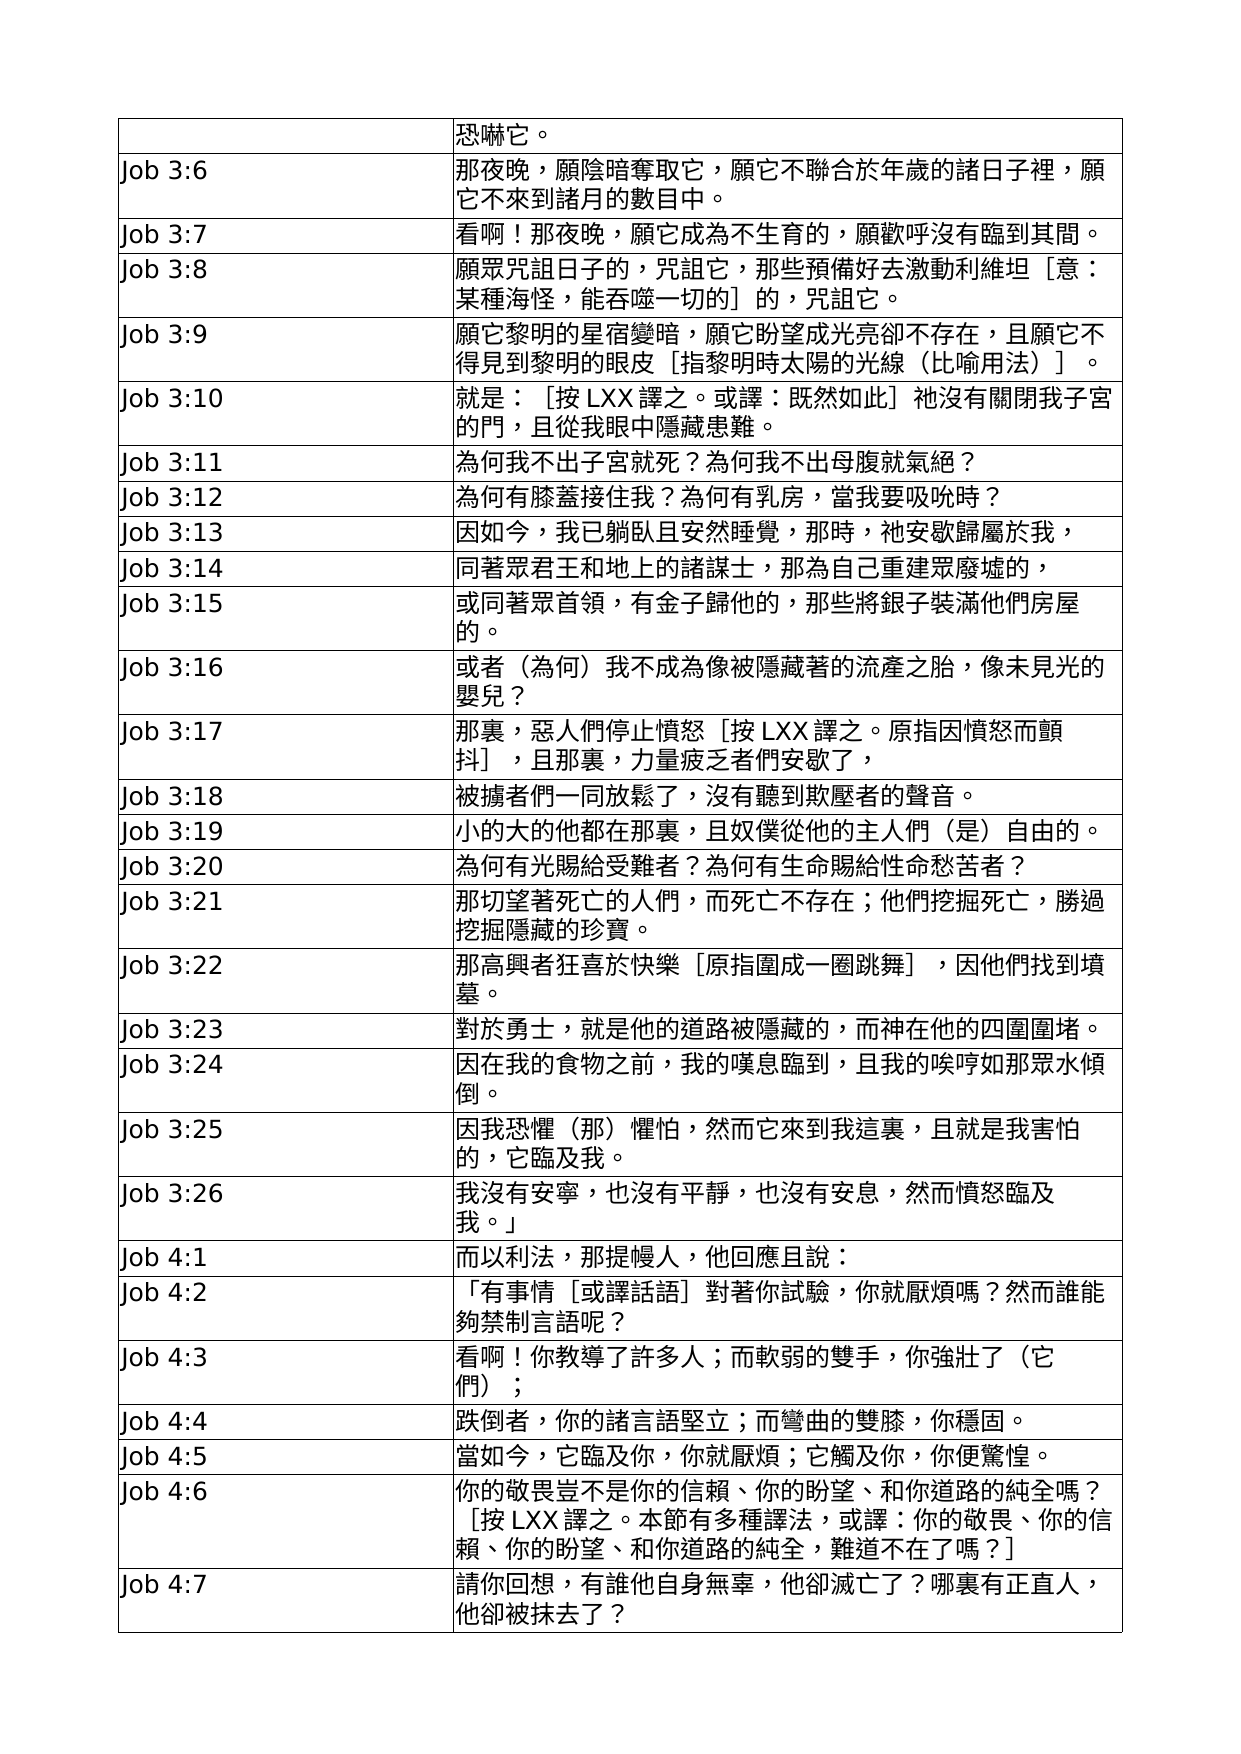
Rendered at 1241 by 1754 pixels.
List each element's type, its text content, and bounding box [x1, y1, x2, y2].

table_cell Job 3:17 [119, 715, 453, 779]
table_cell 小的大的他都在那裏，且奴僕從他的主人們（是）自由的。 [454, 815, 1122, 849]
table_cell Job 3:24 [119, 1049, 453, 1112]
table_cell Job 4:5 [119, 1440, 453, 1474]
table_cell Job 3:22 [119, 949, 453, 1012]
table_cell 「有事情［或譯話語］對著你試驗，你就厭煩嗎？然而誰能夠禁制言語呢？ [454, 1277, 1122, 1340]
table_cell 我沒有安寧，也沒有平靜，也沒有安息，然而憤怒臨及我。」 [454, 1177, 1122, 1240]
table_cell 而以利法，那提幔人，他回應且說： [454, 1241, 1122, 1276]
table_cell 看啊！那夜晚，願它成為不生育的，願歡呼沒有臨到其間。 [454, 219, 1122, 253]
table_cell 因如今，我已躺臥且安然睡覺，那時，祂安歇歸屬於我， [454, 517, 1122, 551]
table_cell 就是：［按LXX譯之。或譯：既然如此］祂沒有關閉我子宮的門，且從我眼中隱藏患難。 [454, 382, 1122, 445]
table_cell 那高興者狂喜於快樂［原指圍成一圈跳舞］，因他們找到墳墓。 [454, 949, 1122, 1012]
table_cell 因在我的食物之前，我的嘆息臨到，且我的唉哼如那眾水傾倒。 [454, 1049, 1122, 1112]
table_cell 被擄者們一同放鬆了，沒有聽到欺壓者的聲音。 [454, 780, 1122, 814]
table_cell Job 3:9 [119, 318, 453, 381]
table_cell 為何有光賜給受難者？為何有生命賜給性命愁苦者？ [454, 850, 1122, 884]
table_cell 願它黎明的星宿變暗，願它盼望成光亮卻不存在，且願它不得見到黎明的眼皮［指黎明時太陽的光線（比喻用法）］。 [454, 318, 1122, 381]
table_cell [119, 119, 453, 153]
table_cell 那切望著死亡的人們，而死亡不存在；他們挖掘死亡，勝過挖掘隱藏的珍寶。 [454, 885, 1122, 948]
table_cell 當如今，它臨及你，你就厭煩；它觸及你，你便驚惶。 [454, 1440, 1122, 1474]
table_cell Job 3:7 [119, 219, 453, 253]
table_cell 為何我不出子宮就死？為何我不出母腹就氣絕？ [454, 446, 1122, 481]
table_cell Job 4:3 [119, 1341, 453, 1404]
table_cell Job 3:8 [119, 254, 453, 317]
table_cell Job 3:19 [119, 815, 453, 849]
table_cell Job 3:10 [119, 382, 453, 445]
table_cell 對於勇士，就是他的道路被隱藏的，而神在他的四圍圍堵。 [454, 1014, 1122, 1048]
table_cell 願眾咒詛日子的，咒詛它，那些預備好去激動利維坦［意：某種海怪，能吞噬一切的］的，咒詛它。 [454, 254, 1122, 317]
table_cell Job 4:6 [119, 1475, 453, 1568]
table_cell Job 3:20 [119, 850, 453, 884]
table_cell 因我恐懼（那）懼怕，然而它來到我這裏，且就是我害怕的，它臨及我。 [454, 1113, 1122, 1176]
table_cell Job 3:16 [119, 651, 453, 714]
table_cell 你的敬畏豈不是你的信賴、你的盼望、和你道路的純全嗎？［按LXX譯之。本節有多種譯法，或譯：你的敬畏、你的信賴、你的盼望、和你道路的純全，難道不在了嗎？］ [454, 1475, 1122, 1568]
table_cell 那夜晚，願陰暗奪取它，願它不聯合於年歲的諸日子裡，願它不來到諸月的數目中。 [454, 154, 1122, 217]
table_cell Job 4:1 [119, 1241, 453, 1276]
table_cell 那裏，惡人們停止憤怒［按LXX譯之。原指因憤怒而顫抖］，且那裏，力量疲乏者們安歇了， [454, 715, 1122, 779]
table_cell Job 3:6 [119, 154, 453, 217]
table_cell Job 3:14 [119, 552, 453, 586]
table_cell Job 4:4 [119, 1405, 453, 1439]
table_cell Job 3:25 [119, 1113, 453, 1176]
table_cell Job 3:18 [119, 780, 453, 814]
table_cell Job 3:11 [119, 446, 453, 481]
table_cell Job 4:2 [119, 1277, 453, 1340]
table_cell Job 3:26 [119, 1177, 453, 1240]
table_cell 同著眾君王和地上的諸謀士，那為自己重建眾廢墟的， [454, 552, 1122, 586]
table_cell Job 3:23 [119, 1014, 453, 1048]
table_cell 跌倒者，你的諸言語堅立；而彎曲的雙膝，你穩固。 [454, 1405, 1122, 1439]
table_cell Job 4:7 [119, 1569, 453, 1632]
table_cell 恐嚇它。 [454, 119, 1122, 153]
table_cell 為何有膝蓋接住我？為何有乳房，當我要吸吮時？ [454, 482, 1122, 516]
table_cell 看啊！你教導了許多人；而軟弱的雙手，你強壯了（它們）； [454, 1341, 1122, 1404]
table_cell 或者（為何）我不成為像被隱藏著的流產之胎，像未見光的嬰兒？ [454, 651, 1122, 714]
table_cell Job 3:15 [119, 587, 453, 650]
table_cell Job 3:13 [119, 517, 453, 551]
table_cell Job 3:12 [119, 482, 453, 516]
table_cell 請你回想，有誰他自身無辜，他卻滅亡了？哪裏有正直人，他卻被抹去了？ [454, 1569, 1122, 1632]
table_cell Job 3:21 [119, 885, 453, 948]
table_cell 或同著眾首領，有金子歸他的，那些將銀子裝滿他們房屋的。 [454, 587, 1122, 650]
